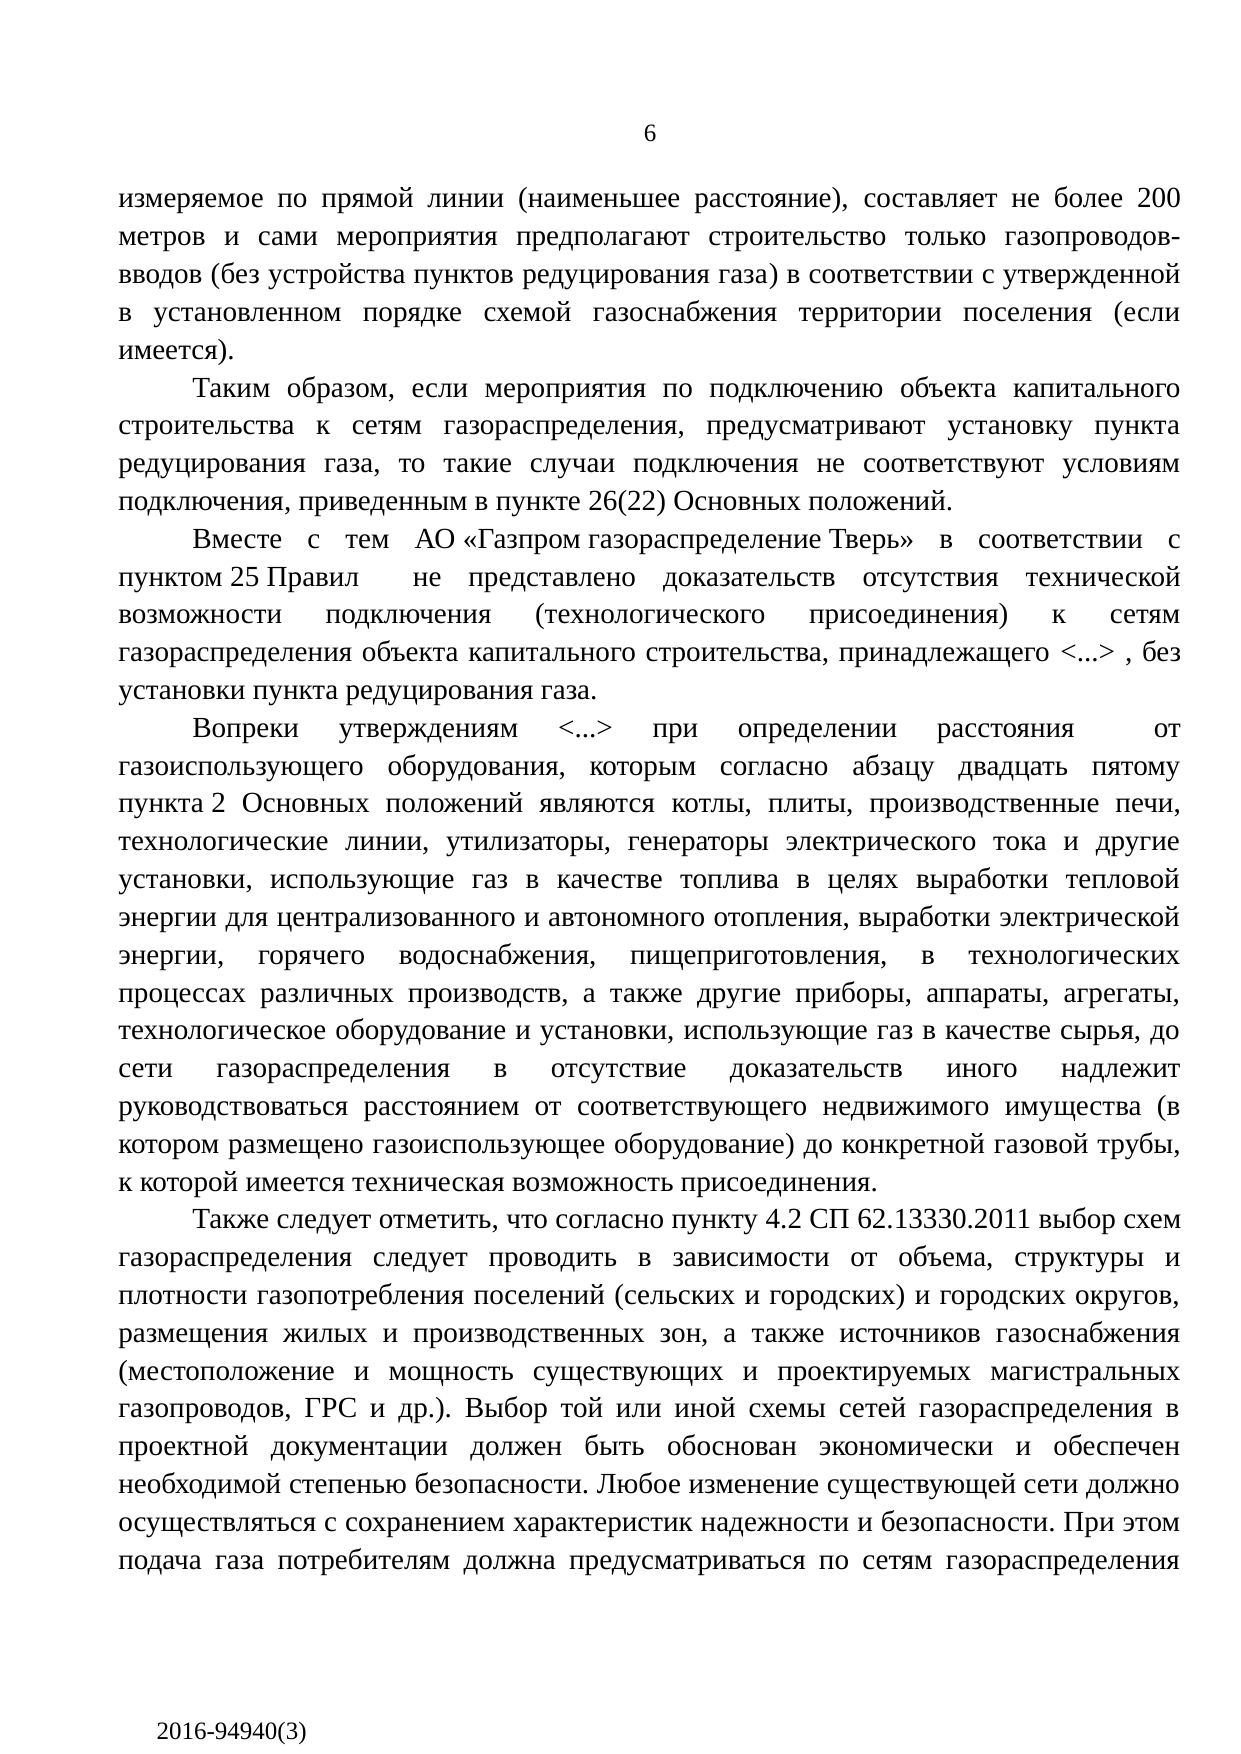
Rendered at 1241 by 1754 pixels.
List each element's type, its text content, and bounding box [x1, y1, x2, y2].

text Таким образом, если мероприятия по подключению объекта капитального строительства к сетям газораспределения, предусматривают установку пункта редуцирования газа, то такие случаи подключения не соответствуют условиям подключения, приведенным в пункте 26(22) Основных положений. [118, 365, 1181, 517]
text измеряемое по прямой линии (наименьшее расстояние), составляет не более 200 метров и сами мероприятия предполагают строительство только газопроводов-вводов (без устройства пунктов редуцирования газа) в соответствии с утвержденной в установленном порядке схемой газоснабжения территории поселения (если имеется). [118, 176, 1181, 365]
text Также следует отметить, что согласно пункту 4.2 СП 62.13330.2011 выбор схем газораспределения следует проводить в зависимости от объема, структуры и плотности газопотребления поселений (сельских и городских) и городских округов, размещения жилых и производственных зон, а также источников газоснабжения (местоположение и мощность существующих и проектируемых магистральных газопроводов, ГРС и др.). Выбор той или иной схемы сетей газораспределения в проектной документации должен быть обоснован экономически и обеспечен необходимой степенью безопасности. Любое изменение существующей сети должно осуществляться с сохранением характеристик надежности и безопасности. При этом подача газа потребителям должна предусматриваться по сетям газораспределения [118, 1197, 1181, 1575]
text Вместе с тем АО «Газпром газораспределение Тверь» в соответствии с пунктом 25 Правил не представлено доказательств отсутствия технической возможности подключения (технологического присоединения) к сетям газораспределения объекта капитального строительства, принадлежащего <...> , без установки пункта редуцирования газа. [118, 517, 1181, 706]
text Вопреки утверждениям <...> при определении расстояния от газоиспользующего оборудования, которым согласно абзацу двадцать пятому пункта 2 Основных положений являются котлы, плиты, производственные печи, технологические линии, утилизаторы, генераторы электрического тока и другие установки, использующие газ в качестве топлива в целях выработки тепловой энергии для централизованного и автономного отопления, выработки электрической энергии, горячего водоснабжения, пищеприготовления, в технологических процессах различных производств, а также другие приборы, аппараты, агрегаты, технологическое оборудование и установки, использующие газ в качестве сырья, до сети газораспределения в отсутствие доказательств иного надлежит руководствоваться расстоянием от соответствующего недвижимого имущества (в котором размещено газоиспользующее оборудование) до конкретной газовой трубы, к которой имеется техническая возможность присоединения. [118, 706, 1181, 1197]
